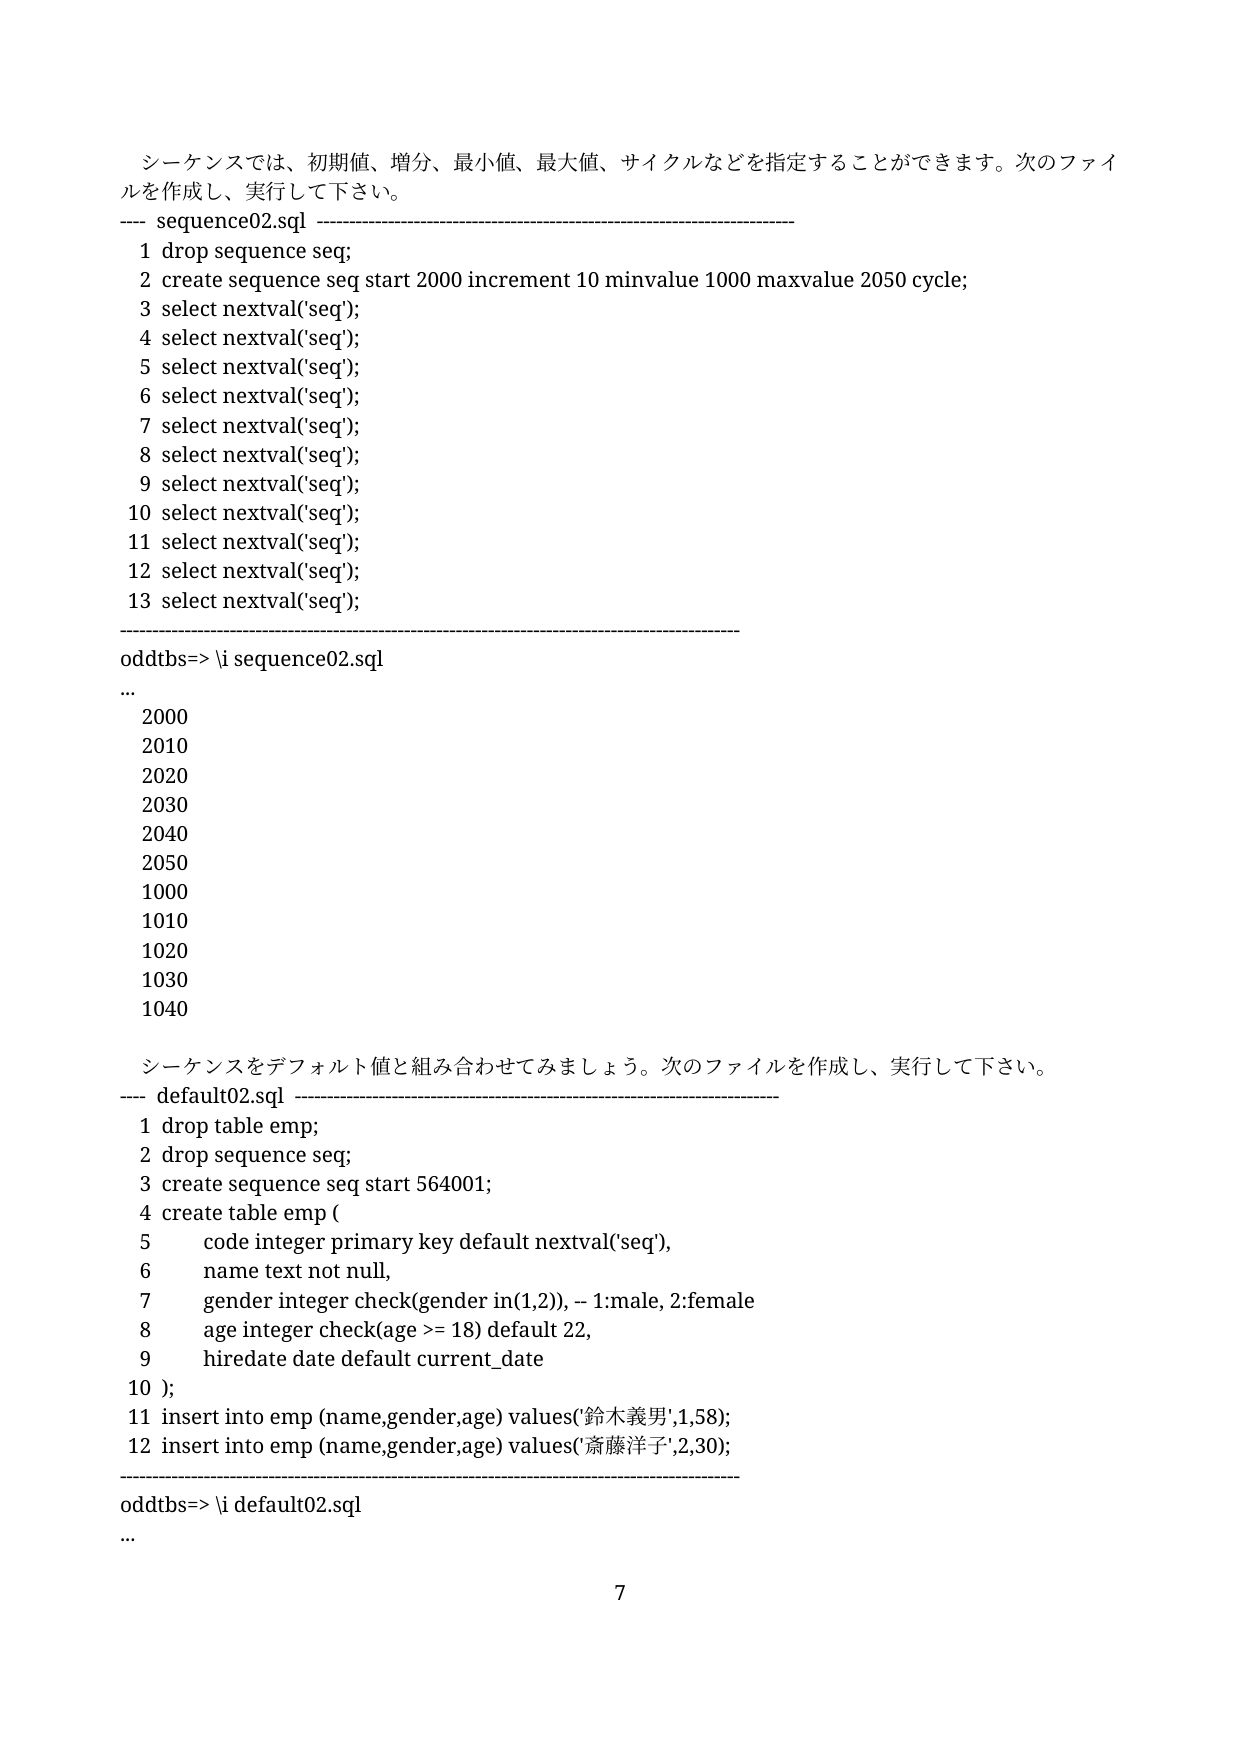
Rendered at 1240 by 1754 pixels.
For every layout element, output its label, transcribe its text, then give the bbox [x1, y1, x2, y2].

list name text not null, [120, 1256, 1120, 1285]
list select nextval('seq'); [120, 556, 1120, 585]
text 2040 [120, 818, 1120, 847]
text 1000 [120, 876, 1120, 906]
list drop sequence seq; [120, 1139, 1120, 1168]
list create sequence seq start 564001; [120, 1168, 1120, 1197]
list select nextval('seq'); [120, 322, 1120, 351]
list insert into emp (name,gender,age) values('鈴木義男',1,58); [120, 1401, 1120, 1431]
list insert into emp (name,gender,age) values('斎藤洋子',2,30); [120, 1431, 1120, 1460]
list create sequence seq start 2000 increment 10 minvalue 1000 maxvalue 2050 cycle; [120, 264, 1120, 293]
list select nextval('seq'); [120, 468, 1120, 497]
list select nextval('seq'); [120, 293, 1120, 322]
list drop table emp; [120, 1110, 1120, 1139]
text 1020 [120, 935, 1120, 964]
list select nextval('seq'); [120, 585, 1120, 614]
text 2050 [120, 847, 1120, 876]
list select nextval('seq'); [120, 351, 1120, 381]
text ------------------------------------------------------------------------------------------------ [120, 1460, 1120, 1489]
list hiredate date default current_date [120, 1343, 1120, 1372]
text 2020 [120, 760, 1120, 789]
text 2010 [120, 731, 1120, 760]
list code integer primary key default nextval('seq'), [120, 1226, 1120, 1256]
list drop sequence seq; [120, 235, 1120, 264]
list ); [120, 1372, 1120, 1401]
text ------------------------------------------------------------------------------------------------ [120, 614, 1120, 643]
text 2000 [120, 701, 1120, 731]
text oddtbs=> \i sequence02.sql [120, 643, 1120, 672]
list select nextval('seq'); [120, 497, 1120, 526]
list select nextval('seq'); [120, 410, 1120, 439]
text ... [120, 672, 1120, 701]
list create table emp ( [120, 1197, 1120, 1226]
list select nextval('seq'); [120, 526, 1120, 556]
list select nextval('seq'); [120, 439, 1120, 468]
text ---- sequence02.sql -------------------------------------------------------------------------- [120, 206, 1120, 235]
text シーケンスでは、初期値、増分、最小値、最大値、サイクルなどを指定することができます。次のファイルを作成し、実行して下さい。 [120, 147, 1120, 206]
text 2030 [120, 789, 1120, 818]
text 1030 [120, 964, 1120, 993]
text 1010 [120, 906, 1120, 935]
list age integer check(age >= 18) default 22, [120, 1314, 1120, 1343]
text ... [120, 1518, 1120, 1547]
list select nextval('seq'); [120, 381, 1120, 410]
text シーケンスをデフォルト値と組み合わせてみましょう。次のファイルを作成し、実行して下さい。 [120, 1051, 1120, 1081]
text ---- default02.sql --------------------------------------------------------------------------- [120, 1081, 1120, 1110]
text oddtbs=> \i default02.sql [120, 1489, 1120, 1518]
text 1040 [120, 993, 1120, 1022]
list gender integer check(gender in(1,2)), -- 1:male, 2:female [120, 1285, 1120, 1314]
